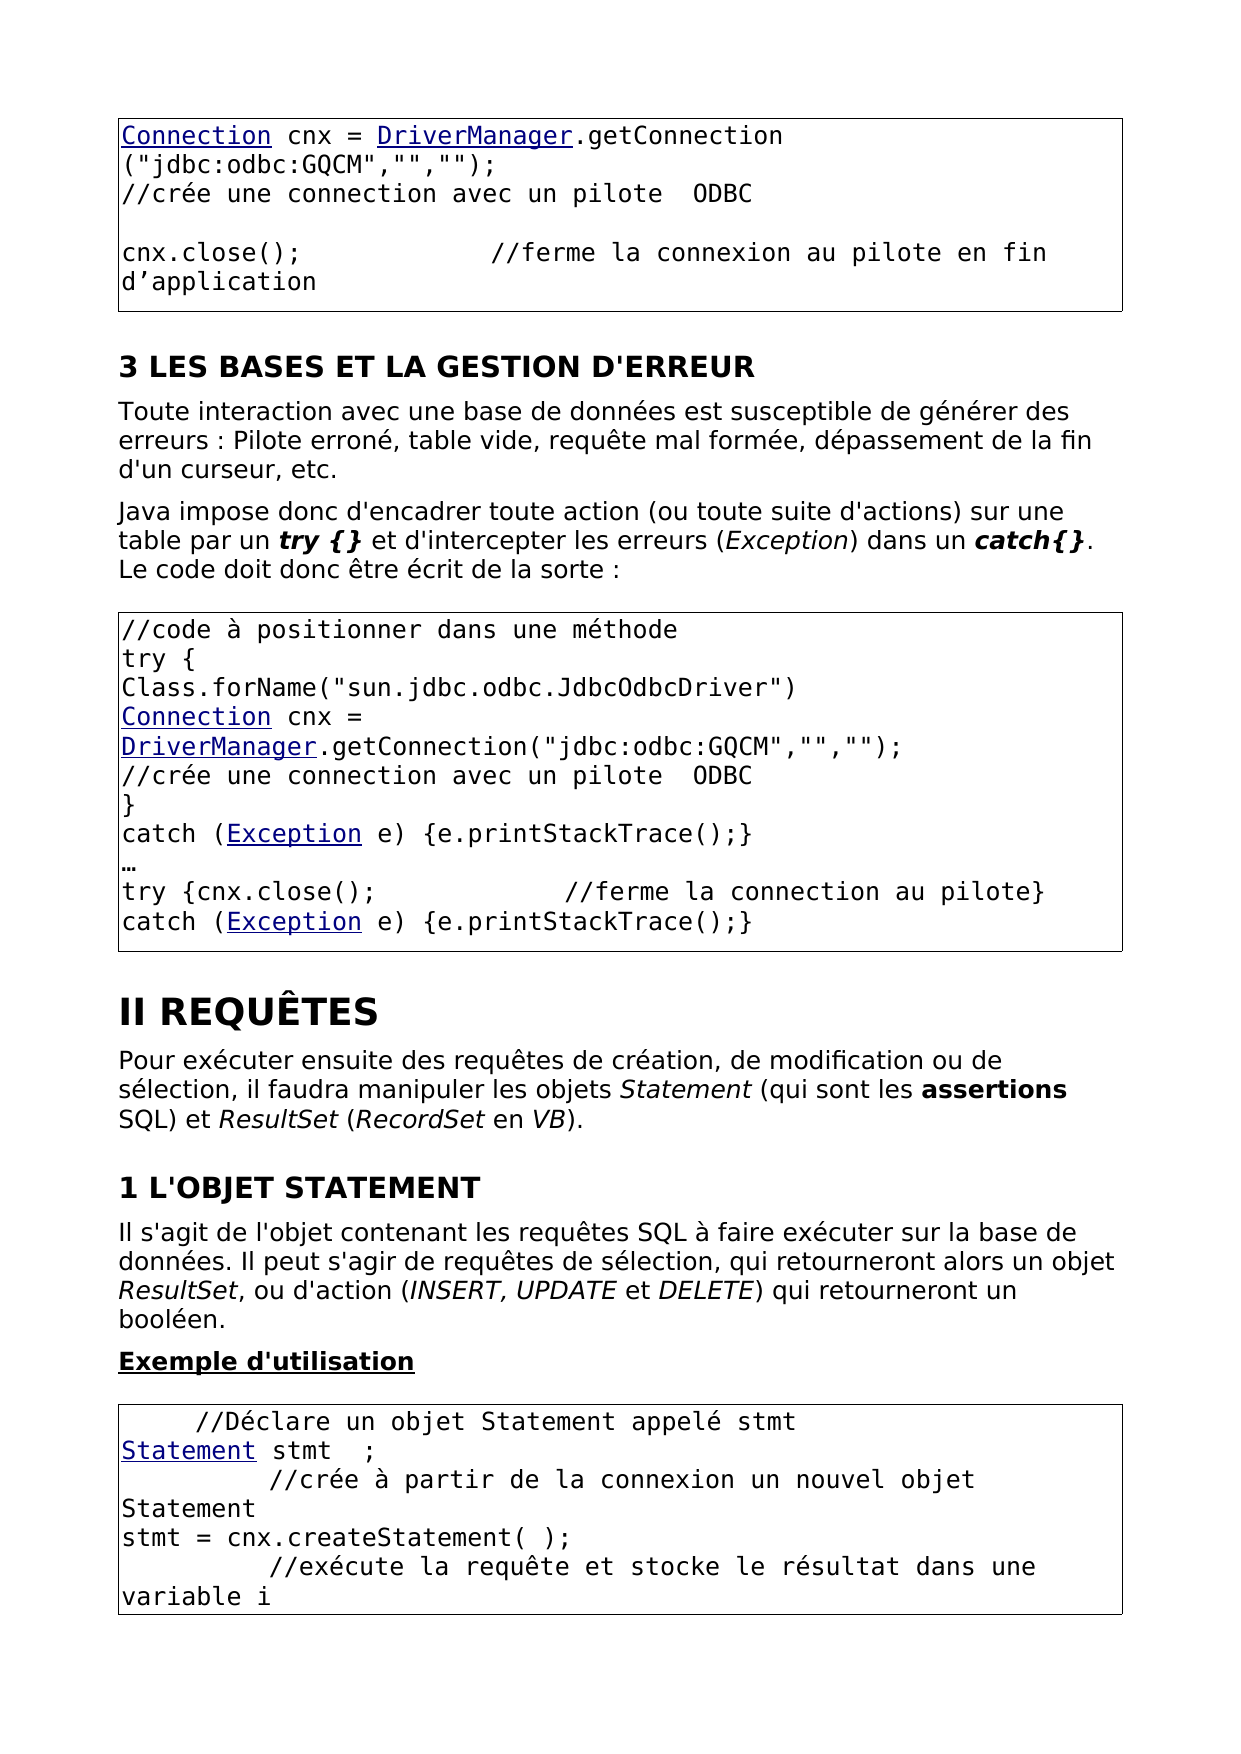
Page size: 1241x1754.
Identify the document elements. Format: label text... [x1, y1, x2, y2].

subtitle 3 LES BASES ET LA GESTION D'ERREUR [118, 351, 1122, 385]
text Toute interaction avec une base de données est susceptible de générer des erreurs : Pilote erroné, table vide, requête mal formée, dépassement de la fin d'un curseur, etc. [118, 397, 1122, 485]
subtitle 1 L'OBJET STATEMENT [118, 1172, 1122, 1206]
table_header Connection cnx = DriverManager.getConnection ("jdbc:odbc:GQCM","",""); //crée une connection avec un pilote ODBC cnx.close(); //ferme la connexion au pilote en fin d’application [119, 119, 1122, 311]
text Java impose donc d'encadrer toute action (ou toute suite d'actions) sur une table par un try {} et d'intercepter les erreurs (Exception) dans un catch{}. Le code doit donc être écrit de la sorte : [118, 497, 1122, 585]
subtitle II REQUÊTES [118, 990, 1122, 1034]
text Exemple d'utilisation [118, 1347, 1122, 1376]
table_header //Déclare un objet Statement appelé stmt Statement stmt ; //crée à partir de la connexion un nouvel objet Statement stmt = cnx.createStatement( ); //exécute la requête et stocke le résultat dans une variable i [119, 1405, 1122, 1614]
text Il s'agit de l'objet contenant les requêtes SQL à faire exécuter sur la base de données. Il peut s'agir de requêtes de sélection, qui retourneront alors un objet ResultSet, ou d'action (INSERT, UPDATE et DELETE) qui retourneront un booléen. [118, 1218, 1122, 1335]
table_header //code à positionner dans une méthode try { Class.forName("sun.jdbc.odbc.JdbcOdbcDriver") Connection cnx = DriverManager.getConnection("jdbc:odbc:GQCM","",""); //crée une connection avec un pilote ODBC } catch (Exception e) {e.printStackTrace();} … try {cnx.close(); //ferme la connection au pilote} catch (Exception e) {e.printStackTrace();} [119, 613, 1122, 951]
text Pour exécuter ensuite des requêtes de création, de modification ou de sélection, il faudra manipuler les objets Statement (qui sont les assertions SQL) et ResultSet (RecordSet en VB). [118, 1047, 1122, 1134]
